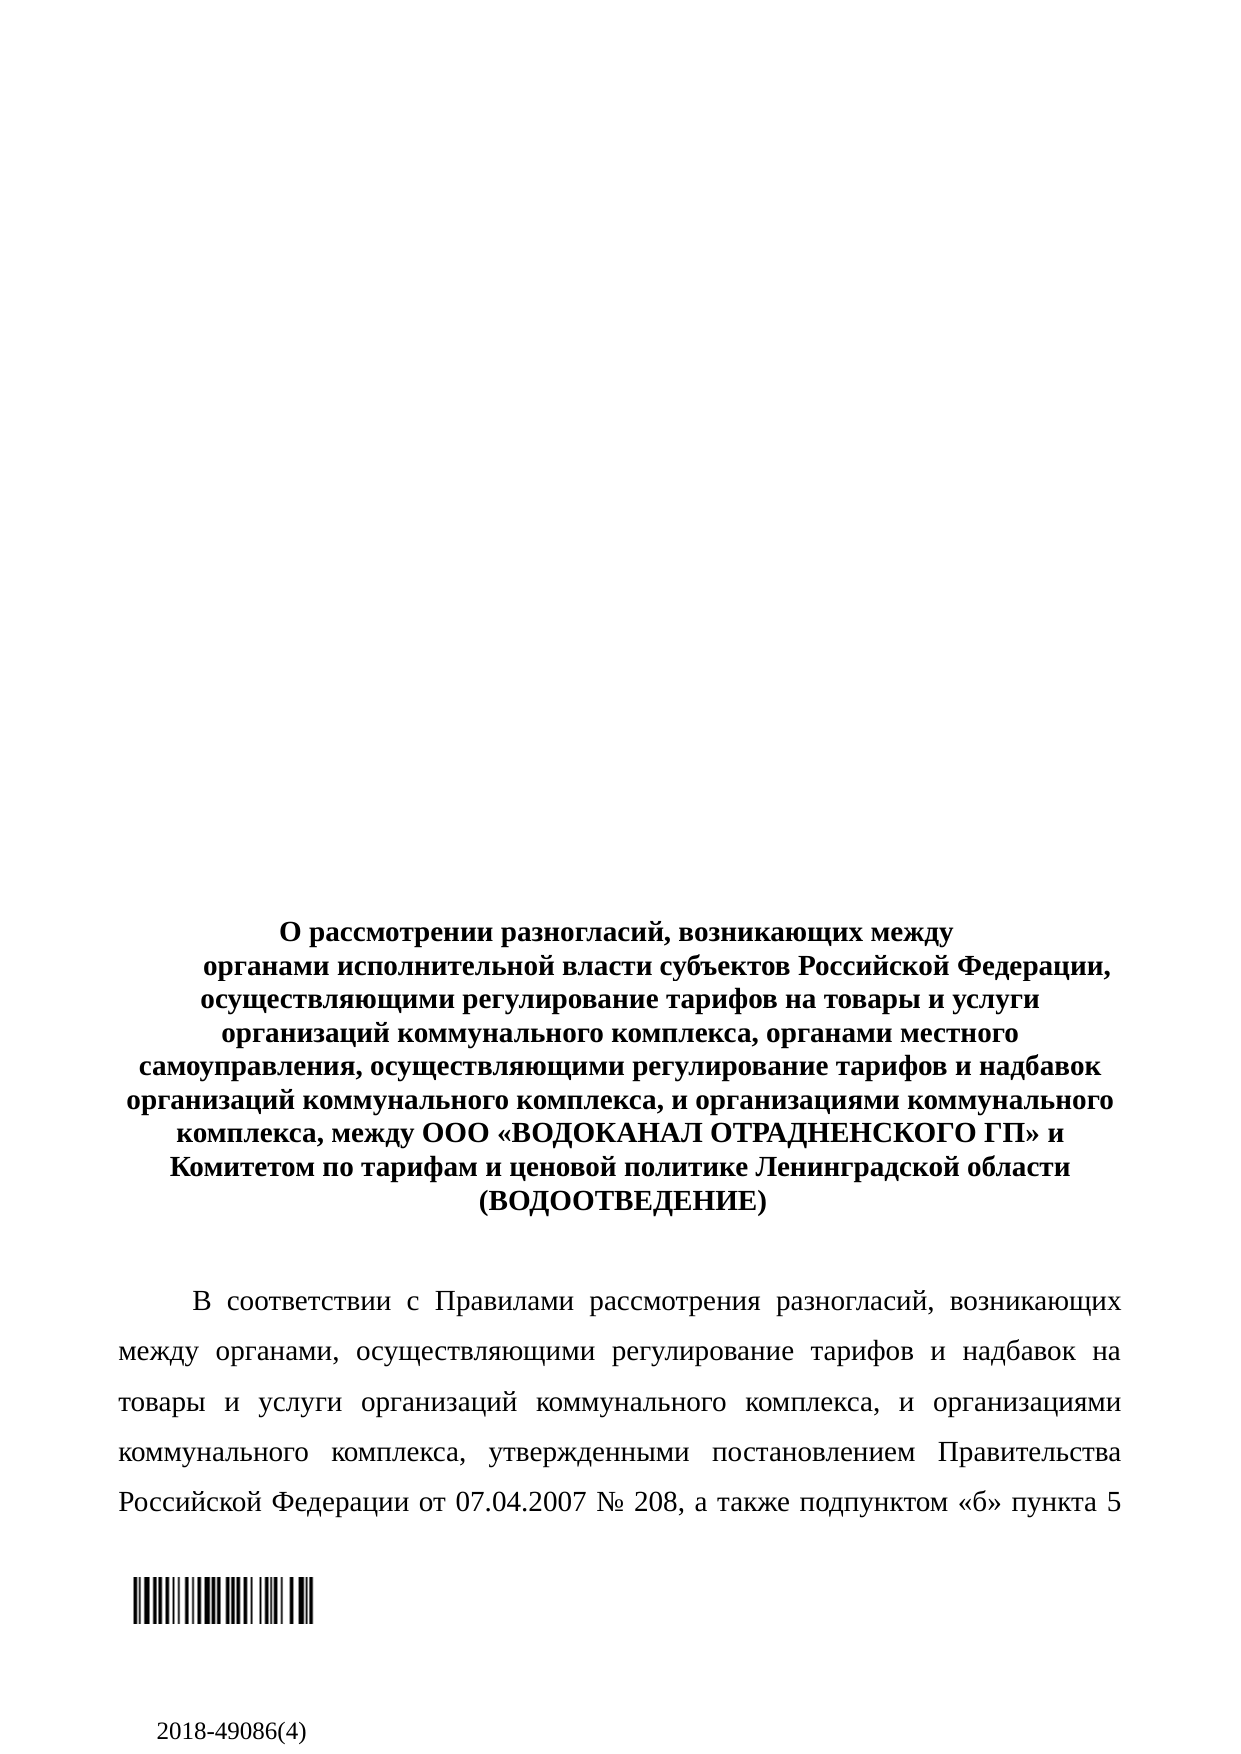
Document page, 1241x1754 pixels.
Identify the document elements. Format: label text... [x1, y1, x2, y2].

picture [118, 1577, 331, 1624]
text О рассмотрении разногласий, возникающих между [118, 914, 1122, 948]
text В соответствии с Правилами рассмотрения разногласий, возникающих между органами, осуществляющими регулирование тарифов и надбавок на товары и услуги организаций коммунального комплекса, и организациями коммунального комплекса, утвержденными постановлением Правительства Российской Федерации от 07.04.2007 № 208, а также подпунктом «б» пункта 5 [118, 1283, 1122, 1518]
text (ВОДООТВЕДЕНИЕ) [116, 1183, 1122, 1216]
text органами исполнительной власти субъектов Российской Федерации, осуществляющими регулирование тарифов на товары и услуги организаций коммунального комплекса, органами местного самоуправления, осуществляющими регулирование тарифов и надбавок организаций коммунального комплекса, и организациями коммунального комплекса, между ООО «ВОДОКАНАЛ ОТРАДНЕНСКОГО ГП» и Комитетом по тарифам и ценовой политике Ленинградской области [118, 948, 1122, 1183]
